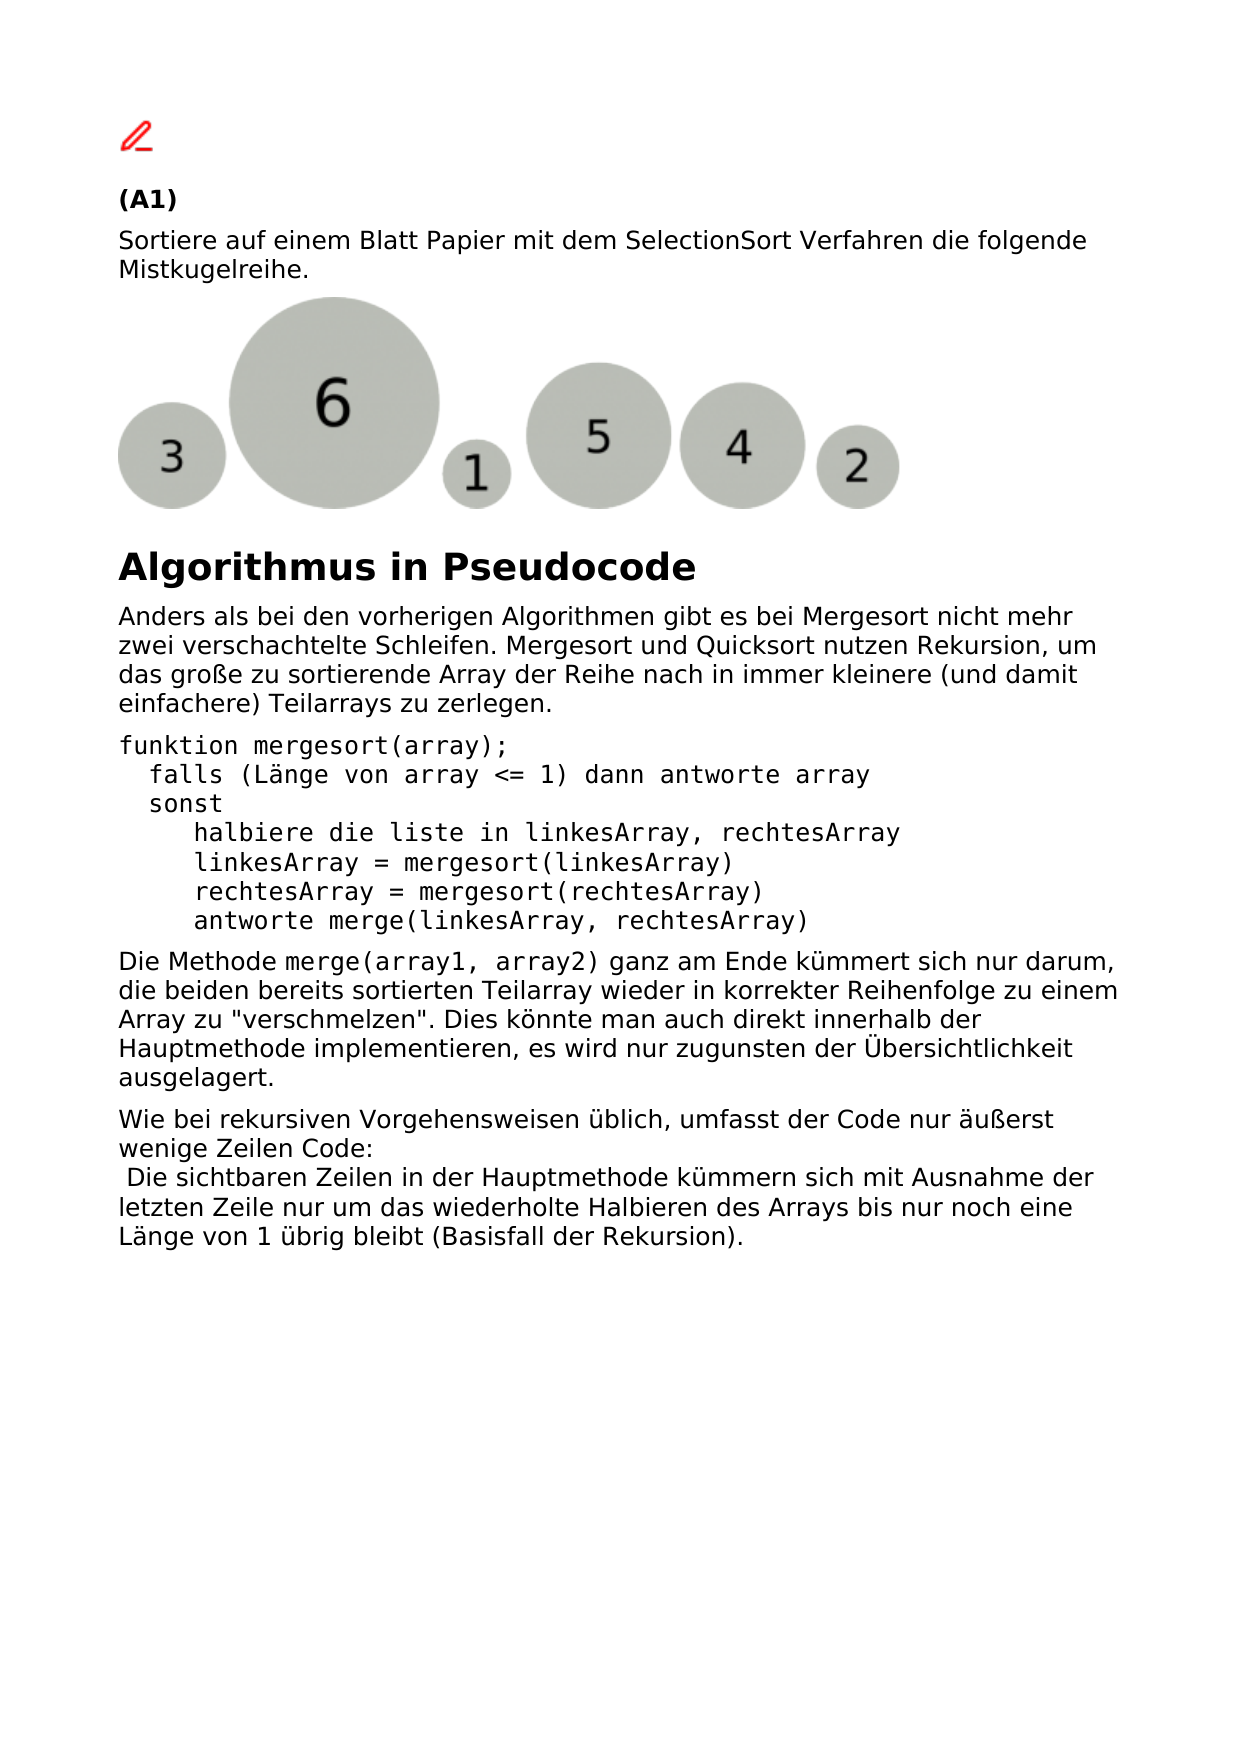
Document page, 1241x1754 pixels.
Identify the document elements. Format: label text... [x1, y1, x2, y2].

text Wie bei rekursiven Vorgehensweisen üblich, umfasst der Code nur äußerst wenige Zeilen Code: Die sichtbaren Zeilen in der Hauptmethode kümmern sich mit Ausnahme der letzten Zeile nur um das wiederholte Halbieren des Arrays bis nur noch eine Länge von 1 übrig bleibt (Basisfall der Rekursion). [118, 1105, 1122, 1251]
subtitle (A1) [118, 185, 1122, 214]
text Sortiere auf einem Blatt Papier mit dem SelectionSort Verfahren die folgende Mistkugelreihe. [118, 226, 1122, 285]
text Die Methode merge(array1, array2) ganz am Ende kümmert sich nur darum, die beiden bereits sortierten Teilarray wieder in korrekter Reihenfolge zu einem Array zu "verschmelzen". Dies könnte man auch direkt innerhalb der Hauptmethode implementieren, es wird nur zugunsten der Übersichtlichkeit ausgelagert. [118, 947, 1122, 1093]
text Anders als bei den vorherigen Algorithmen gibt es bei Mergesort nicht mehr zwei verschachtelte Schleifen. Mergesort und Quicksort nutzen Rekursion, um das große zu sortierende Array der Reihe nach in immer kleinere (und damit einfachere) Teilarrays zu zerlegen. [118, 602, 1122, 718]
subtitle Algorithmus in Pseudocode [118, 546, 1122, 589]
text funktion mergesort(array); falls (Länge von array <= 1) dann antworte array sonst halbiere die liste in linkesArray, rechtesArray linkesArray = mergesort(linkesArray) rechtesArray = mergesort(rechtesArray) antworte merge(linkesArray, rechtesArray) [118, 731, 1122, 935]
picture [118, 118, 156, 156]
picture [118, 297, 900, 509]
